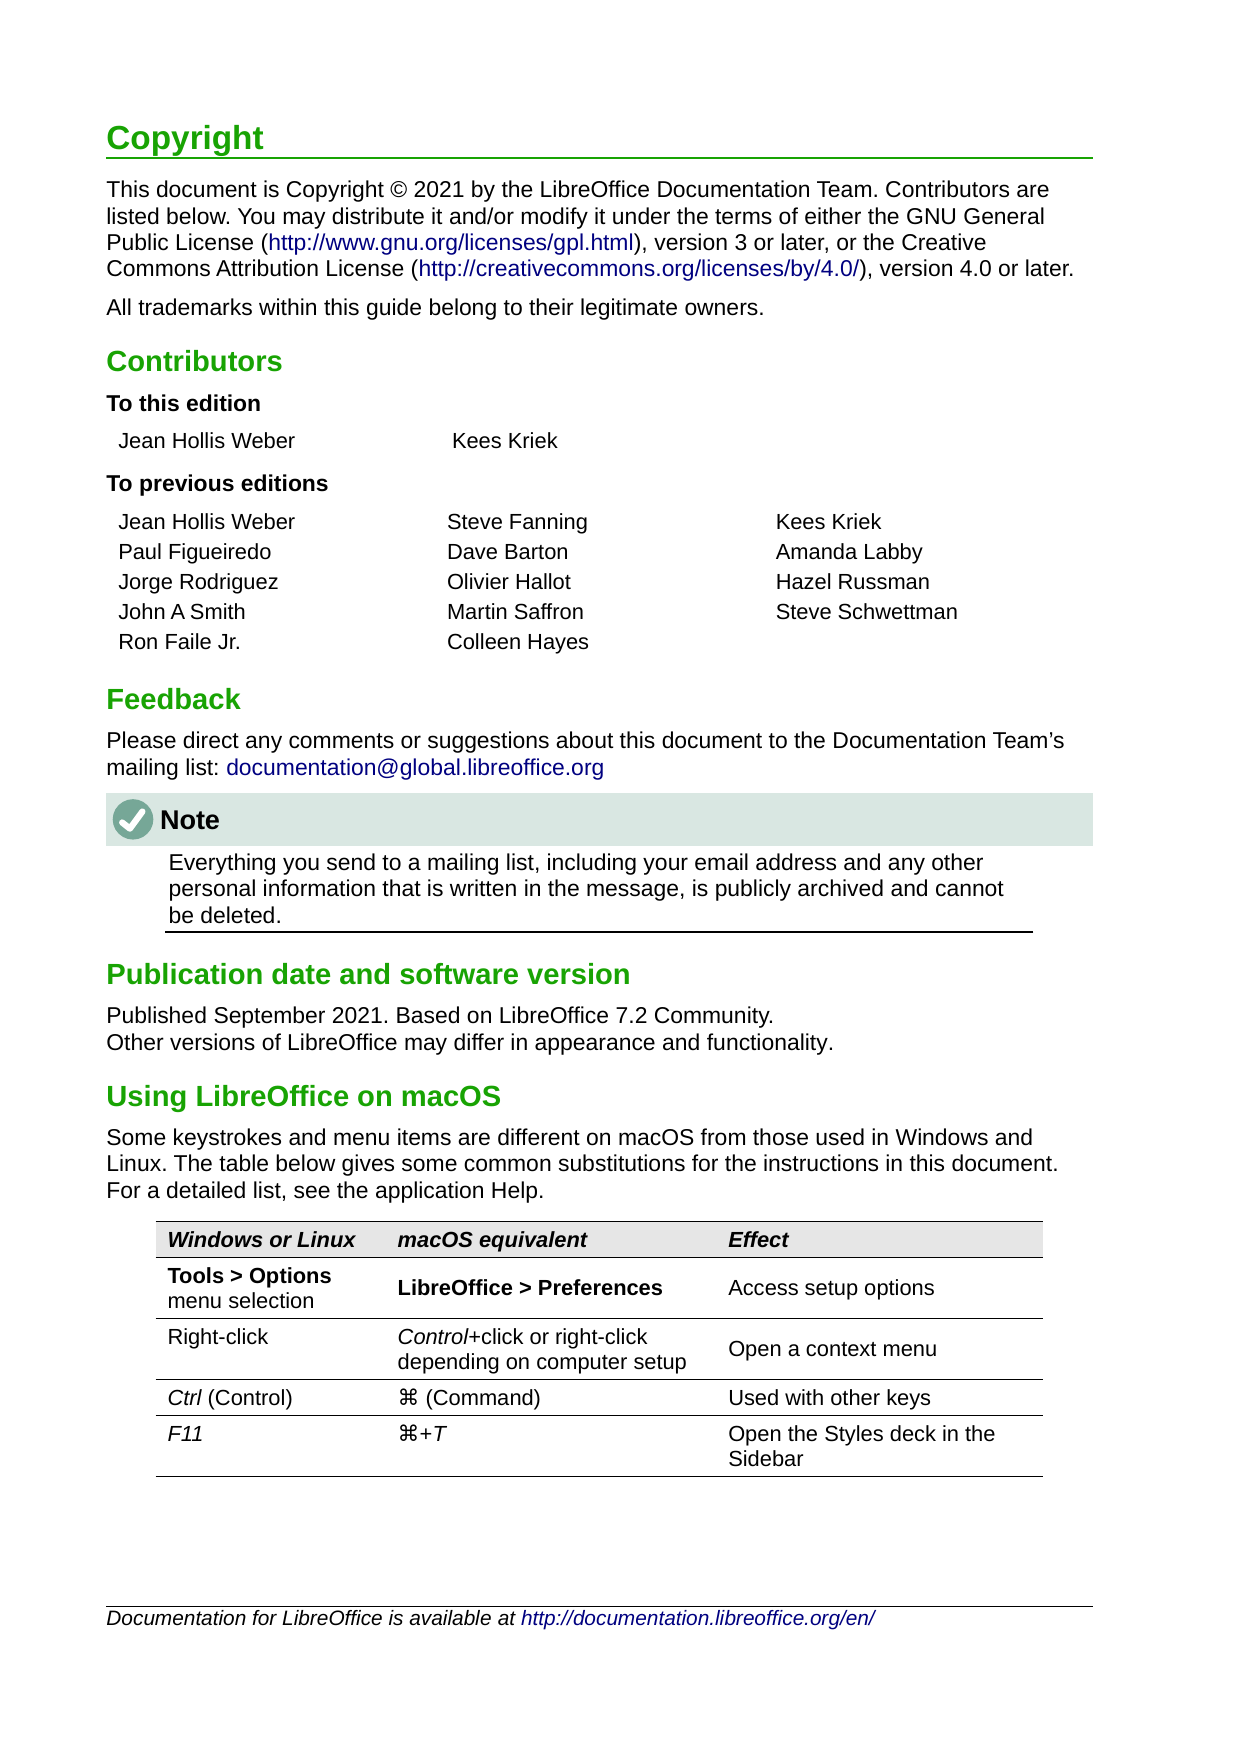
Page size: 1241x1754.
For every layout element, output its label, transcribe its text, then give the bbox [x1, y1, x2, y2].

table_cell Open the Styles deck in the Sidebar [716, 1416, 1043, 1476]
text This document is Copyright © 2021 by the LibreOffice Documentation Team. Contributors are listed below. You may distribute it and/or modify it under the terms of either the GNU General Public License (http://www.gnu.org/licenses/gpl.html), version 3 or later, or the Creative Commons Attribution License (http://creativecommons.org/licenses/by/4.0/), version 4.0 or later. [106, 176, 1093, 282]
table_cell John A Smith [106, 599, 435, 628]
subtitle Feedback [106, 682, 1093, 716]
table_header Jean Hollis Weber [106, 429, 440, 458]
table_cell Hazel Russman [764, 569, 1093, 599]
table_cell Amanda Labby [764, 539, 1093, 569]
table_cell LibreOffice > Preferences [386, 1258, 716, 1318]
table_cell ⌘ (Command) [386, 1380, 716, 1415]
subtitle Using LibreOffice on macOS [106, 1078, 1093, 1112]
text Please direct any comments or suggestions about this document to the Documentation Team’s mailing list: documentation@global.libreoffice.org [106, 727, 1093, 780]
table_cell Right-click [156, 1319, 386, 1379]
table_header Jean Hollis Weber [106, 509, 435, 539]
table_cell Jorge Rodriguez [106, 569, 435, 599]
table_cell Martin Saffron [435, 599, 764, 628]
text All trademarks within this guide belong to their legitimate owners. [106, 294, 1093, 321]
table_cell ⌘+T [386, 1416, 716, 1476]
subtitle Contributors [106, 344, 1093, 378]
table_cell F11 [156, 1416, 386, 1476]
subtitle Note [106, 793, 1093, 846]
table_cell Open a context menu [716, 1319, 1043, 1379]
table_cell Paul Figueiredo [106, 539, 435, 569]
table_cell Ctrl (Control) [156, 1380, 386, 1415]
table_header Steve Fanning [435, 509, 764, 539]
table_cell Steve Schwettman [764, 599, 1093, 628]
table_cell Colleen Hayes [435, 629, 764, 658]
table_cell Tools > Options menu selection [156, 1258, 386, 1318]
table_cell Control+click or right-click depending on computer setup [386, 1319, 716, 1379]
table_cell Dave Barton [435, 539, 764, 569]
table_header Kees Kriek [764, 509, 1093, 539]
text To previous editions [106, 470, 1093, 496]
table_header macOS equivalent [386, 1222, 716, 1257]
table_cell Ron Faile Jr. [106, 629, 435, 658]
table_cell [764, 629, 1093, 658]
text Published September 2021. Based on LibreOffice 7.2 Community. Other versions of LibreOffice may differ in appearance and functionality. [106, 1002, 1093, 1055]
subtitle Copyright [106, 118, 1093, 157]
subtitle Publication date and software version [106, 957, 1093, 990]
table_header Kees Kriek [440, 429, 766, 458]
text Some keystrokes and menu items are different on macOS from those used in Windows and Linux. The table below gives some common substitutions for the instructions in this document. For a detailed list, see the application Help. [106, 1124, 1093, 1203]
table_cell Used with other keys [716, 1380, 1043, 1415]
text Everything you send to a mailing list, including your email address and any other personal information that is written in the message, is publicly archived and cannot be deleted. [165, 846, 1033, 931]
table_cell Olivier Hallot [435, 569, 764, 599]
table_header [766, 429, 1093, 458]
text To this edition [106, 389, 1093, 416]
table_cell Access setup options [716, 1258, 1043, 1318]
table_header Effect [716, 1222, 1043, 1257]
table_header Windows or Linux [156, 1222, 386, 1257]
